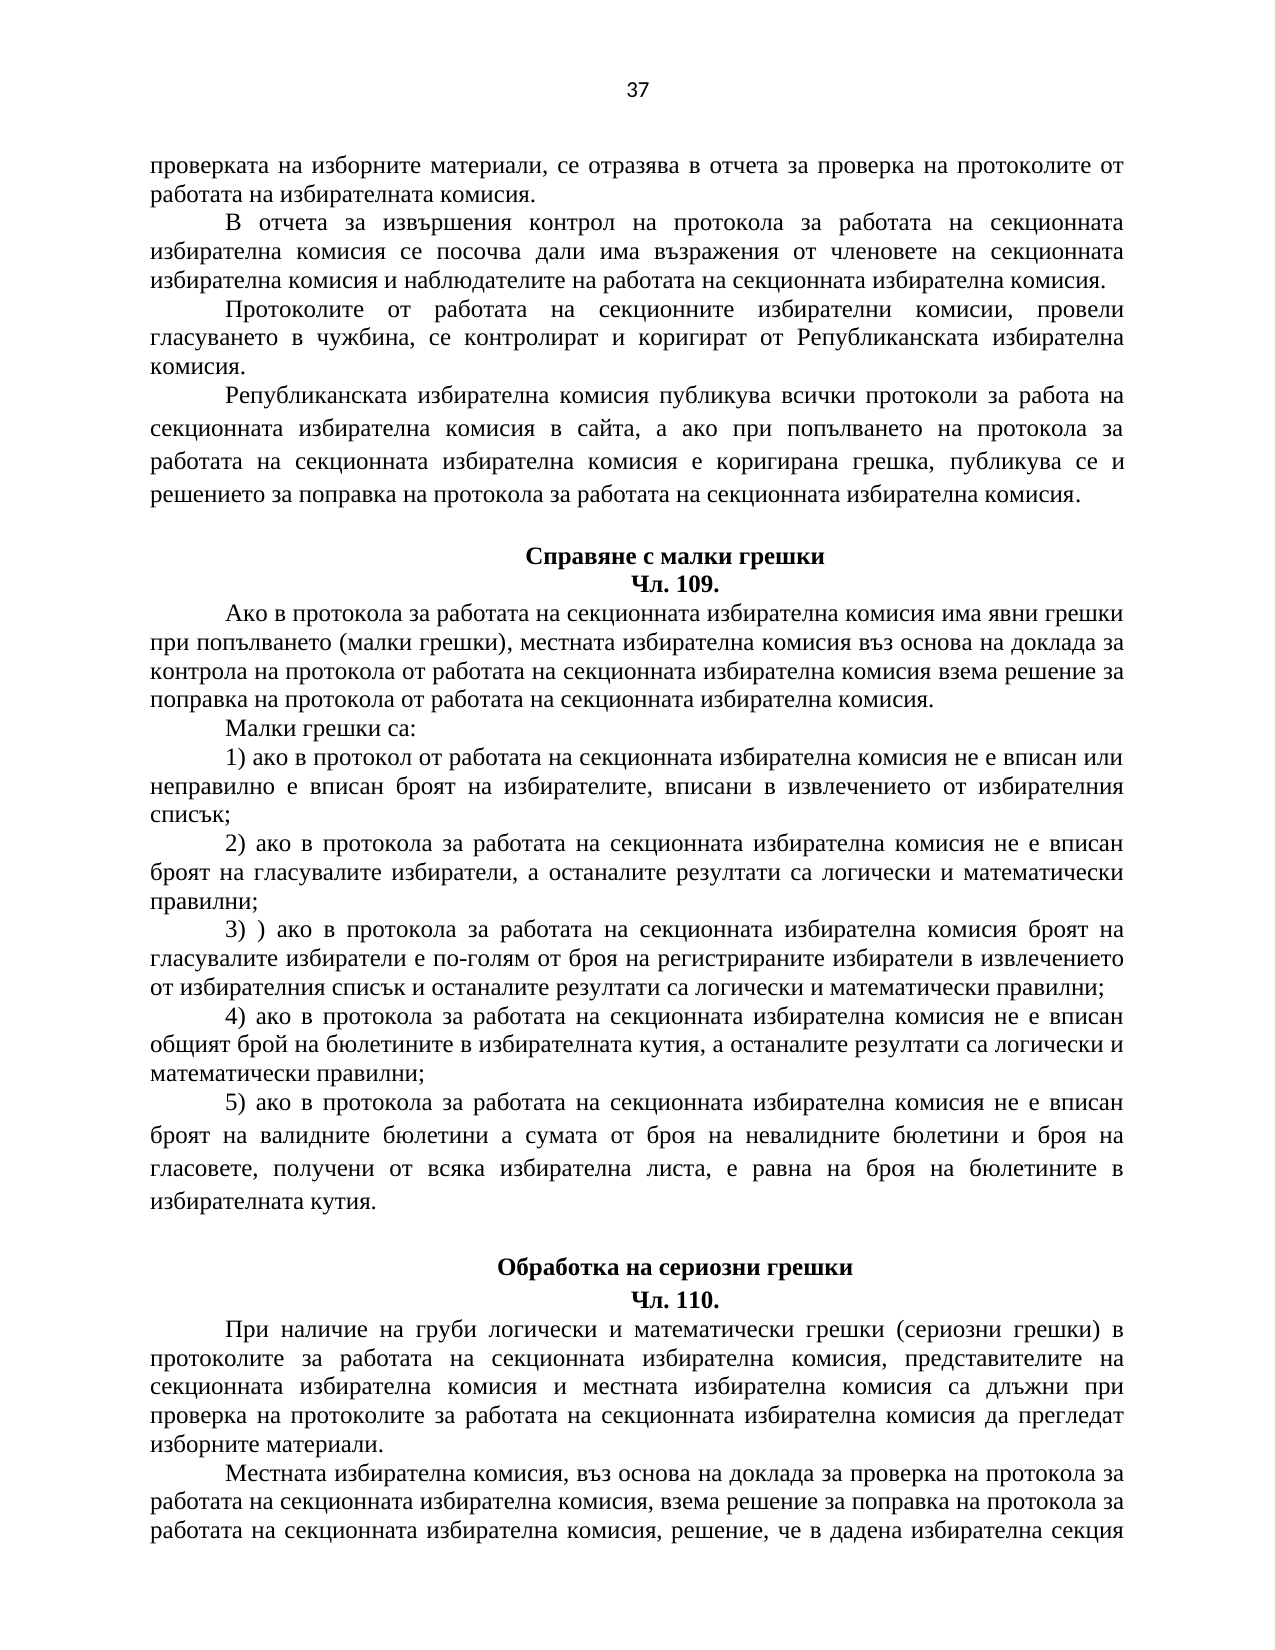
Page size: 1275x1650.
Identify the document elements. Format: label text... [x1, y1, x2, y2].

text Протоколите от работата на секционните избирателни комисии, провели гласуването в чужбина, се контролират и коригират от Републиканската избирателна комисия. [150, 294, 1125, 380]
text Чл. 110. [150, 1285, 1125, 1314]
text 2) ако в протокола за работата на секционната избирателна комисия не е вписан броят на гласувалите избиратели, а останалите резултати са логически и математически правилни; [150, 828, 1125, 914]
text 5) ако в протокола за работата на секционната избирателна комисия не е вписан броят на валидните бюлетини а сумата от броя на невалидните бюлетини и броя на гласовете, получени от всяка избирателна листа, е равна на броя на бюлетините в избирателната кутия. [150, 1087, 1125, 1215]
text Чл. 109. [150, 569, 1125, 598]
text Местната избирателна комисия, въз основа на доклада за проверка на протокола за работата на секционната избирателна комисия, взема решение за поправка на протокола за работата на секционната избирателна комисия, решение, че в дадена избирателна секция [150, 1458, 1125, 1544]
text 1) ако в протокол от работата на секционната избирателна комисия не е вписан или неправилно е вписан броят на избирателите, вписани в извлечението от избирателния списък; [150, 742, 1125, 828]
text 4) ако в протокола за работата на секционната избирателна комисия не е вписан общият брой на бюлетините в избирателната кутия, а останалите резултати са логически и математически правилни; [150, 1001, 1125, 1087]
text Ако в протокола за работата на секционната избирателна комисия има явни грешки при попълването (малки грешки), местната избирателна комисия въз основа на доклада за контрола на протокола от работата на секционната избирателна комисия взема решение за поправка на протокола от работата на секционната избирателна комисия. [150, 598, 1125, 713]
text 3) ) ако в протокола за работата на секционната избирателна комисия броят на гласувалите избиратели е по-голям от броя на регистрираните избиратели в извлечението от избирателния списък и останалите резултати са логически и математически правилни; [150, 914, 1125, 1001]
text Обработка на сериозни грешки [150, 1252, 1125, 1281]
text проверката на изборните материали, се отразява в отчета за проверка на протоколите от работата на избирателната комисия. [150, 150, 1125, 207]
text Малки грешки са: [150, 713, 1125, 742]
text Републиканската избирателна комисия публикува всички протоколи за работа на секционната избирателна комисия в сайта, а ако при попълването на протокола за работата на секционната избирателна комисия е коригирана грешка, публикува се и решението за поправка на протокола за работата на секционната избирателна комисия. [150, 380, 1125, 508]
text Справяне с малки грешки [150, 541, 1125, 569]
text При наличие на груби логически и математически грешки (сериозни грешки) в протоколите за работата на секционната избирателна комисия, представителите на секционната избирателна комисия и местната избирателна комисия са длъжни при проверка на протоколите за работата на секционната избирателна комисия да прегледат изборните материали. [150, 1314, 1125, 1458]
text В отчета за извършения контрол на протокола за работата на секционната избирателна комисия се посочва дали има възражения от членовете на секционната избирателна комисия и наблюдателите на работата на секционната избирателна комисия. [150, 207, 1125, 294]
